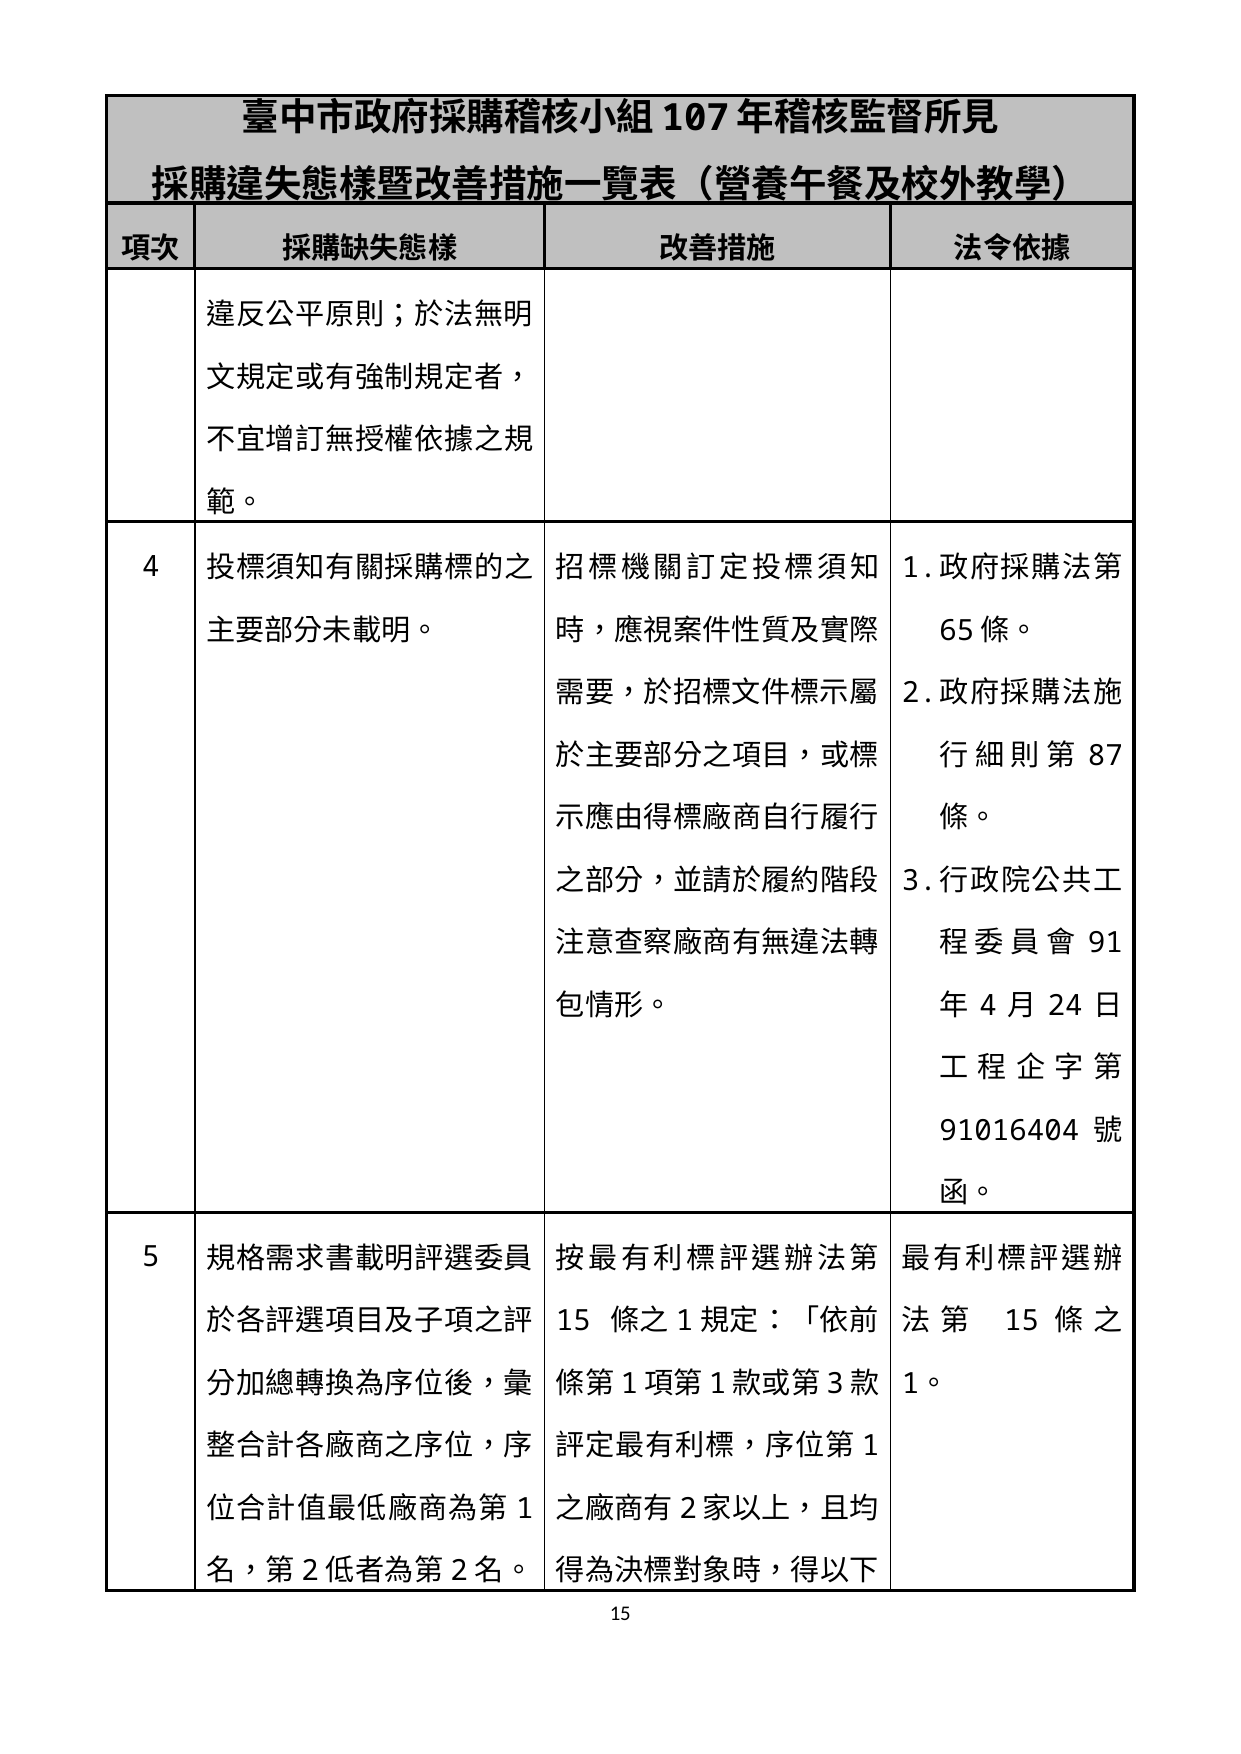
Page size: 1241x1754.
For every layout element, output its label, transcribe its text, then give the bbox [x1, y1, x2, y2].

table_cell 採購缺失態樣 [196, 205, 543, 267]
table_cell 4 [108, 523, 194, 1211]
table_cell 規格需求書載明評選委員於各評選項目及子項之評分加總轉換為序位後，彙整合計各廠商之序位，序位合計值最低廠商為第1名，第2低者為第2名。 [196, 1214, 544, 1589]
table_cell 招標機關訂定投標須知時，應視案件性質及實際需要，於招標文件標示屬於主要部分之項目，或標示應由得標廠商自行履行之部分，並請於履約階段注意查察廠商有無違法轉包情形。 [545, 523, 890, 1211]
table_cell 投標須知有關採購標的之主要部分未載明。 [196, 523, 544, 1211]
table_cell [108, 270, 194, 520]
table_cell 政府採購法第65條。 政府採購法施行細則第87條。 行政院公共工程委員會91年4月24日工程企字第91016404號函。 [891, 523, 1132, 1211]
table_cell 按最有利標評選辦法第 15 條之1規定：「依前條第1項第1款或第3款評定最有利標，序位第1之廠商有2家以上，且均得為決標對象時，得以下 [545, 1214, 890, 1589]
table_cell 5 [108, 1214, 194, 1589]
table_header 臺中市政府採購稽核小組107年稽核監督所見 採購違失態樣暨改善措施一覽表（營養午餐及校外教學） [108, 97, 1132, 201]
table_cell 項次 [108, 205, 193, 267]
table_cell 違反公平原則；於法無明文規定或有強制規定者，不宜增訂無授權依據之規範。 [196, 270, 544, 520]
table_cell [891, 270, 1132, 520]
table_cell 最有利標評選辦法第 15條之1。 [891, 1214, 1132, 1589]
table_cell [545, 270, 890, 520]
table_cell 法令依據 [892, 205, 1132, 267]
table_cell 改善措施 [546, 205, 889, 267]
